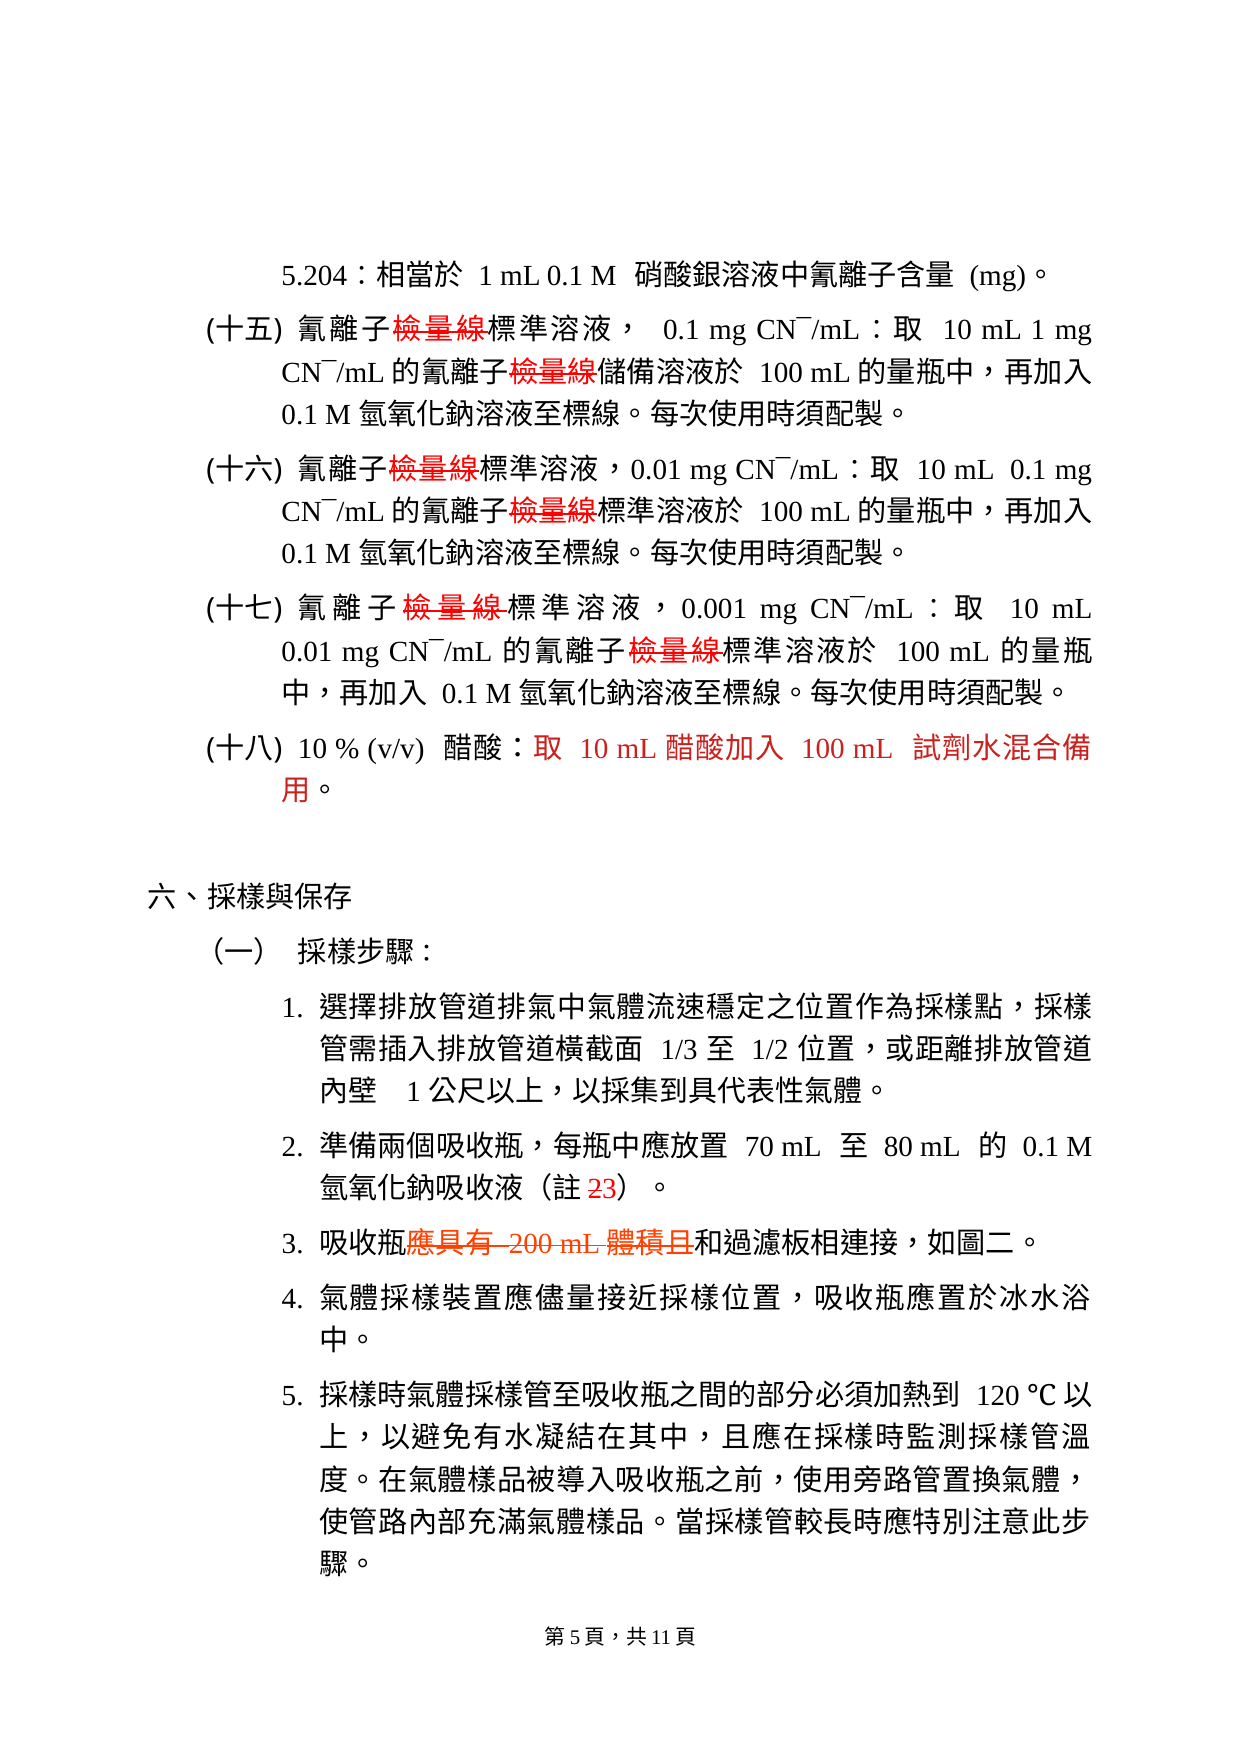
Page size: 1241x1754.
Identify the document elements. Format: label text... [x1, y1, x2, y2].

list 吸收瓶應具有 200 mL 體積且和過濾板相連接，如圖二。 [281, 1220, 1092, 1262]
list 採樣時氣體採樣管至吸收瓶之間的部分必須加熱到 120 ℃ 以上，以避免有水凝結在其中，且應在採樣時監測採樣管溫度。在氣體樣品被導入吸收瓶之前，使用旁路管置換氣體，使管路內部充滿氣體樣品。當採樣管較長時應特別注意此步驟。 [281, 1372, 1092, 1583]
list 氰離子檢量線標準溶液，0.01 mg CN¯/mL：取 10 mL 0.1 mg CN¯/mL 的氰離子檢量線標準溶液於 100 mL 的量瓶中，再加入 0.1 M 氫氧化鈉溶液至標線。每次使用時須配製。 [206, 445, 1092, 572]
list 選擇排放管道排氣中氣體流速穩定之位置作為採樣點，採樣管需插入排放管道橫截面 1/3 至 1/2 位置，或距離排放管道內壁 1 公尺以上，以採集到具代表性氣體。 [281, 983, 1092, 1110]
list 氣體採樣裝置應儘量接近採樣位置，吸收瓶應置於冰水浴中。 [281, 1274, 1092, 1359]
list 10 % (v/v) 醋酸：取 10 mL 醋酸加入 100 mL 試劑水混合備用。 [206, 724, 1092, 809]
text 5.204：相當於 1 mL 0.1 M 硝酸銀溶液中氰離子含量 (mg)。 [206, 251, 1092, 293]
list 準備兩個吸收瓶，每瓶中應放置 70 mL 至 80 mL 的 0.1 M 氫氧化鈉吸收液（註23）。 [281, 1123, 1092, 1207]
list 氰離子檢量線標準溶液， 0.1 mg CN¯/mL：取 10 mL 1 mg CN¯/mL 的氰離子檢量線儲備溶液於 100 mL 的量瓶中，再加入 0.1 M 氫氧化鈉溶液至標線。每次使用時須配製。 [206, 306, 1092, 433]
list 採樣步驟： [195, 928, 1092, 971]
list 氰離子檢量線標準溶液，0.001 mg CN¯/mL：取 10 mL 0.01 mg CN¯/mL 的氰離子檢量線標準溶液於 100 mL 的量瓶中，再加入 0.1 M 氫氧化鈉溶液至標線。每次使用時須配製。 [206, 585, 1092, 712]
list 採樣與保存 [148, 874, 1092, 916]
